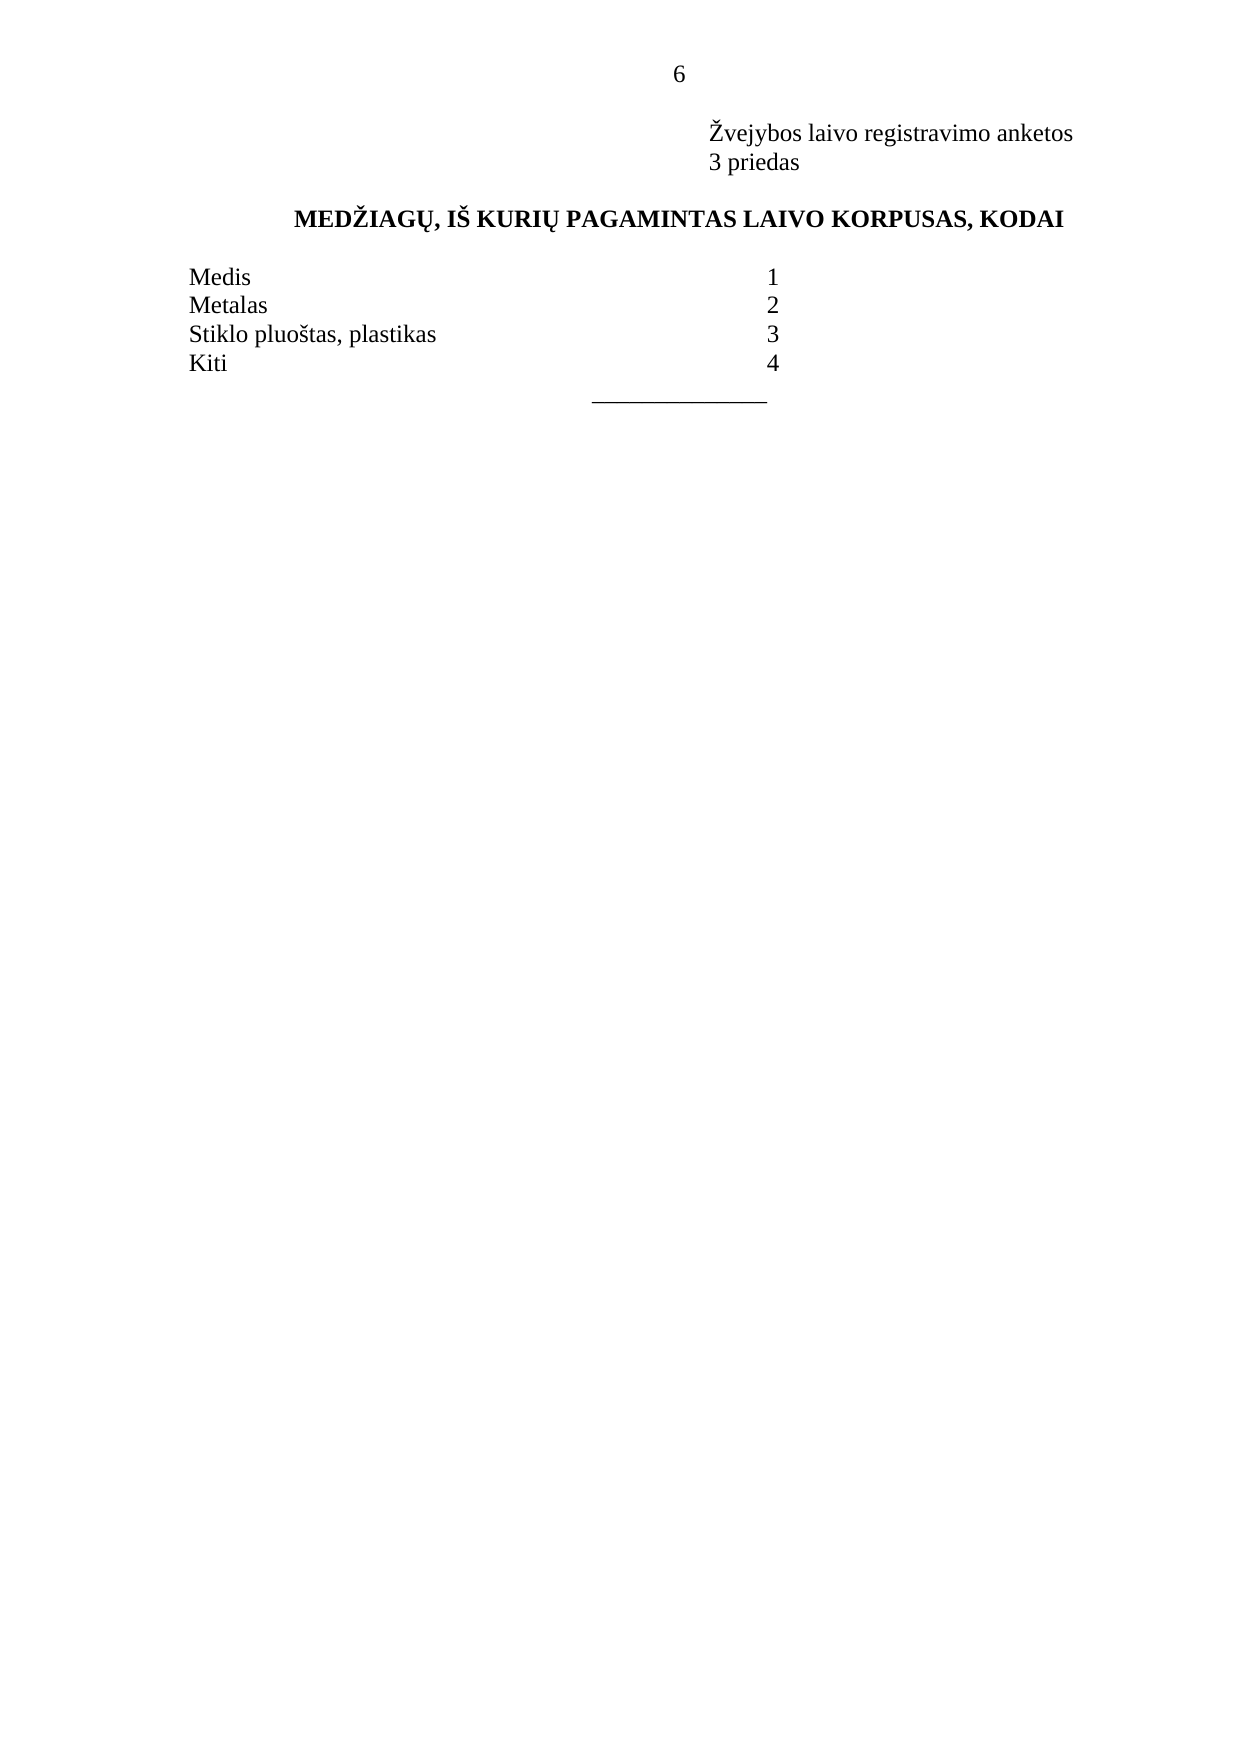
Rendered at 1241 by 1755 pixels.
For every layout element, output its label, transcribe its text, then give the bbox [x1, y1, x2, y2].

table_cell Metalas [177, 291, 755, 319]
text Žvejybos laivo registravimo anketos [177, 118, 1181, 147]
table_header Medis [177, 262, 755, 291]
text MEDŽIAGŲ, IŠ KURIŲ PAGAMINTAS LAIVO KORPUSAS, KODAI [177, 204, 1181, 233]
table_cell 3 [755, 319, 1181, 348]
table_cell Stiklo pluoštas, plastikas [177, 319, 755, 348]
table_cell Kiti [177, 348, 755, 377]
table_header 1 [755, 262, 1181, 291]
table_cell 4 [755, 348, 1181, 377]
text ______________ [177, 377, 1181, 406]
text 3 priedas [177, 147, 1181, 176]
table_cell 2 [755, 291, 1181, 319]
